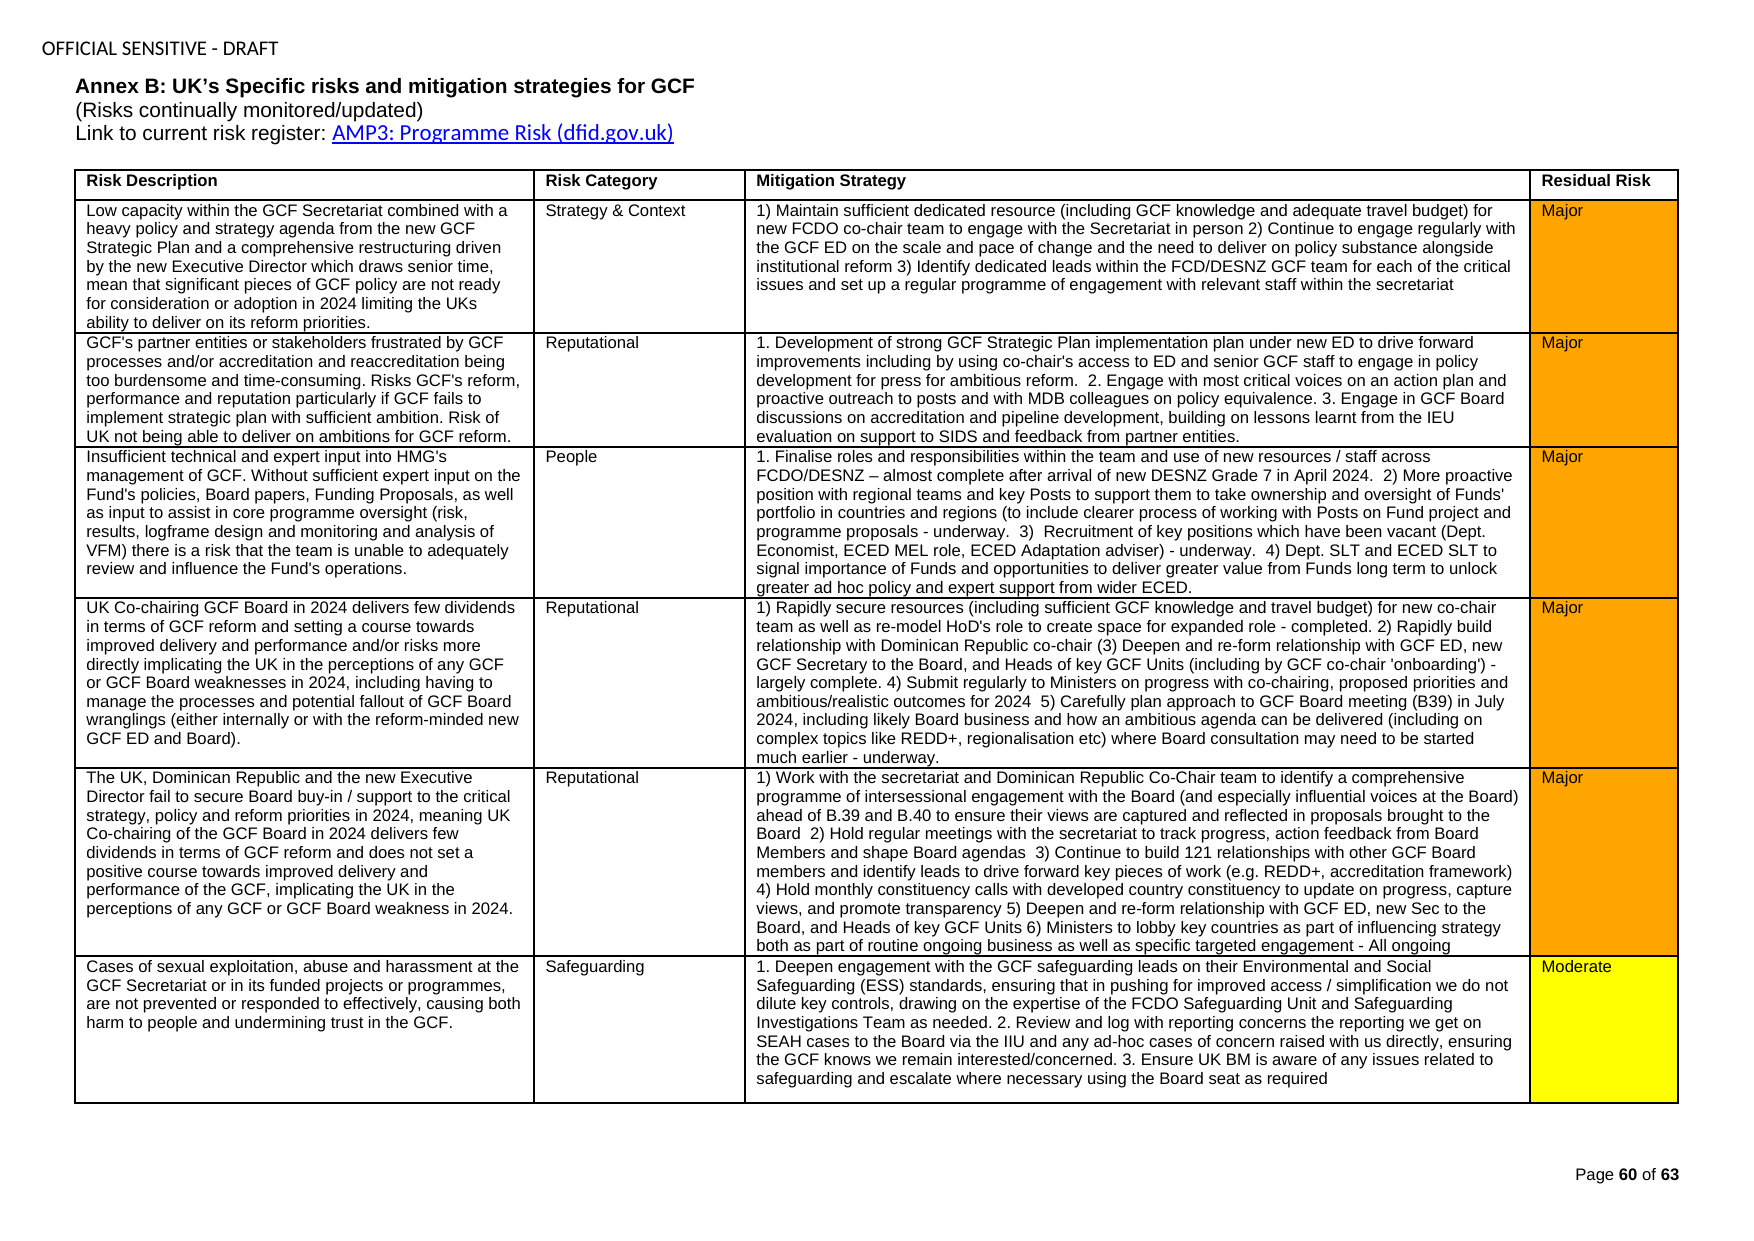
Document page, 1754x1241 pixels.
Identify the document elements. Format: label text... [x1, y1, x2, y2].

table_cell Major [1531, 599, 1677, 767]
table_cell GCF's partner entities or stakeholders frustrated by GCF processes and/or accreditation and reaccreditation being too burdensome and time-consuming. Risks GCF's reform, performance and reputation particularly if GCF fails to implement strategic plan with sufficient ambition. Risk of UK not being able to deliver on ambitions for GCF reform. [76, 334, 533, 446]
table_cell UK Co-chairing GCF Board in 2024 delivers few dividends in terms of GCF reform and setting a course towards improved delivery and performance and/or risks more directly implicating the UK in the perceptions of any GCF or GCF Board weaknesses in 2024, including having to manage the processes and potential fallout of GCF Board wranglings (either internally or with the reform-minded new GCF ED and Board). [76, 599, 533, 767]
table_cell Major [1531, 201, 1677, 332]
table_cell 1) Rapidly secure resources (including sufficient GCF knowledge and travel budget) for new co-chair team as well as re-model HoD's role to create space for expanded role - completed. 2) Rapidly build relationship with Dominican Republic co-chair (3) Deepen and re-form relationship with GCF ED, new GCF Secretary to the Board, and Heads of key GCF Units (including by GCF co-chair 'onboarding') - largely complete. 4) Submit regularly to Ministers on progress with co-chairing, proposed priorities and ambitious/realistic outcomes for 2024 5) Carefully plan approach to GCF Board meeting (B39) in July 2024, including likely Board business and how an ambitious agenda can be delivered (including on complex topics like REDD+, regionalisation etc) where Board consultation may need to be started much earlier - underway. [746, 599, 1529, 767]
table_cell Low capacity within the GCF Secretariat combined with a heavy policy and strategy agenda from the new GCF Strategic Plan and a comprehensive restructuring driven by the new Executive Director which draws senior time, mean that significant pieces of GCF policy are not ready for consideration or adoption in 2024 limiting the UKs ability to deliver on its reform priorities. [76, 201, 533, 332]
text Annex B: UK’s Specific risks and mitigation strategies for GCF [75, 75, 1679, 98]
table_cell 1. Development of strong GCF Strategic Plan implementation plan under new ED to drive forward improvements including by using co-chair's access to ED and senior GCF staff to engage in policy development for press for ambitious reform. 2. Engage with most critical voices on an action plan and proactive outreach to posts and with MDB colleagues on policy equivalence. 3. Engage in GCF Board discussions on accreditation and pipeline development, building on lessons learnt from the IEU evaluation on support to SIDS and feedback from partner entities. [746, 334, 1529, 446]
table_cell Reputational [535, 334, 744, 446]
table_cell Moderate [1531, 957, 1677, 1102]
table_cell Reputational [535, 769, 744, 955]
table_header Risk Description [76, 171, 533, 199]
table_cell Cases of sexual exploitation, abuse and harassment at the GCF Secretariat or in its funded projects or programmes, are not prevented or responded to effectively, causing both harm to people and undermining trust in the GCF. [76, 957, 533, 1102]
table_cell Strategy & Context [535, 201, 744, 332]
table_cell People [535, 448, 744, 597]
text Link to current risk register: AMP3: Programme Risk (dfid.gov.uk) [75, 121, 1679, 146]
table_cell 1) Work with the secretariat and Dominican Republic Co-Chair team to identify a comprehensive programme of intersessional engagement with the Board (and especially influential voices at the Board) ahead of B.39 and B.40 to ensure their views are captured and reflected in proposals brought to the Board 2) Hold regular meetings with the secretariat to track progress, action feedback from Board Members and shape Board agendas 3) Continue to build 121 relationships with other GCF Board members and identify leads to drive forward key pieces of work (e.g. REDD+, accreditation framework) 4) Hold monthly constituency calls with developed country constituency to update on progress, capture views, and promote transparency 5) Deepen and re-form relationship with GCF ED, new Sec to the Board, and Heads of key GCF Units 6) Ministers to lobby key countries as part of influencing strategy both as part of routine ongoing business as well as specific targeted engagement - All ongoing [746, 769, 1529, 955]
table_header Mitigation Strategy [746, 171, 1529, 199]
table_cell 1) Maintain sufficient dedicated resource (including GCF knowledge and adequate travel budget) for new FCDO co-chair team to engage with the Secretariat in person 2) Continue to engage regularly with the GCF ED on the scale and pace of change and the need to deliver on policy substance alongside institutional reform 3) Identify dedicated leads within the FCD/DESNZ GCF team for each of the critical issues and set up a regular programme of engagement with relevant staff within the secretariat [746, 201, 1529, 332]
table_cell Major [1531, 334, 1677, 446]
table_cell Reputational [535, 599, 744, 767]
table_cell 1. Deepen engagement with the GCF safeguarding leads on their Environmental and Social Safeguarding (ESS) standards, ensuring that in pushing for improved access / simplification we do not dilute key controls, drawing on the expertise of the FCDO Safeguarding Unit and Safeguarding Investigations Team as needed. 2. Review and log with reporting concerns the reporting we get on SEAH cases to the Board via the IIU and any ad-hoc cases of concern raised with us directly, ensuring the GCF knows we remain interested/concerned. 3. Ensure UK BM is aware of any issues related to safeguarding and escalate where necessary using the Board seat as required [746, 957, 1529, 1102]
text (Risks continually monitored/updated) [75, 98, 1679, 121]
table_cell The UK, Dominican Republic and the new Executive Director fail to secure Board buy-in / support to the critical strategy, policy and reform priorities in 2024, meaning UK Co-chairing of the GCF Board in 2024 delivers few dividends in terms of GCF reform and does not set a positive course towards improved delivery and performance of the GCF, implicating the UK in the perceptions of any GCF or GCF Board weakness in 2024. [76, 769, 533, 955]
table_cell Major [1531, 448, 1677, 597]
table_cell Safeguarding [535, 957, 744, 1102]
table_cell Major [1531, 769, 1677, 955]
table_cell 1. Finalise roles and responsibilities within the team and use of new resources / staff across FCDO/DESNZ – almost complete after arrival of new DESNZ Grade 7 in April 2024. 2) More proactive position with regional teams and key Posts to support them to take ownership and oversight of Funds' portfolio in countries and regions (to include clearer process of working with Posts on Fund project and programme proposals - underway. 3) Recruitment of key positions which have been vacant (Dept. Economist, ECED MEL role, ECED Adaptation adviser) - underway. 4) Dept. SLT and ECED SLT to signal importance of Funds and opportunities to deliver greater value from Funds long term to unlock greater ad hoc policy and expert support from wider ECED. [746, 448, 1529, 597]
table_header Risk Category [535, 171, 744, 199]
table_cell Insufficient technical and expert input into HMG's management of GCF. Without sufficient expert input on the Fund's policies, Board papers, Funding Proposals, as well as input to assist in core programme oversight (risk, results, logframe design and monitoring and analysis of VFM) there is a risk that the team is unable to adequately review and influence the Fund's operations. [76, 448, 533, 597]
table_header Residual Risk [1531, 171, 1677, 199]
